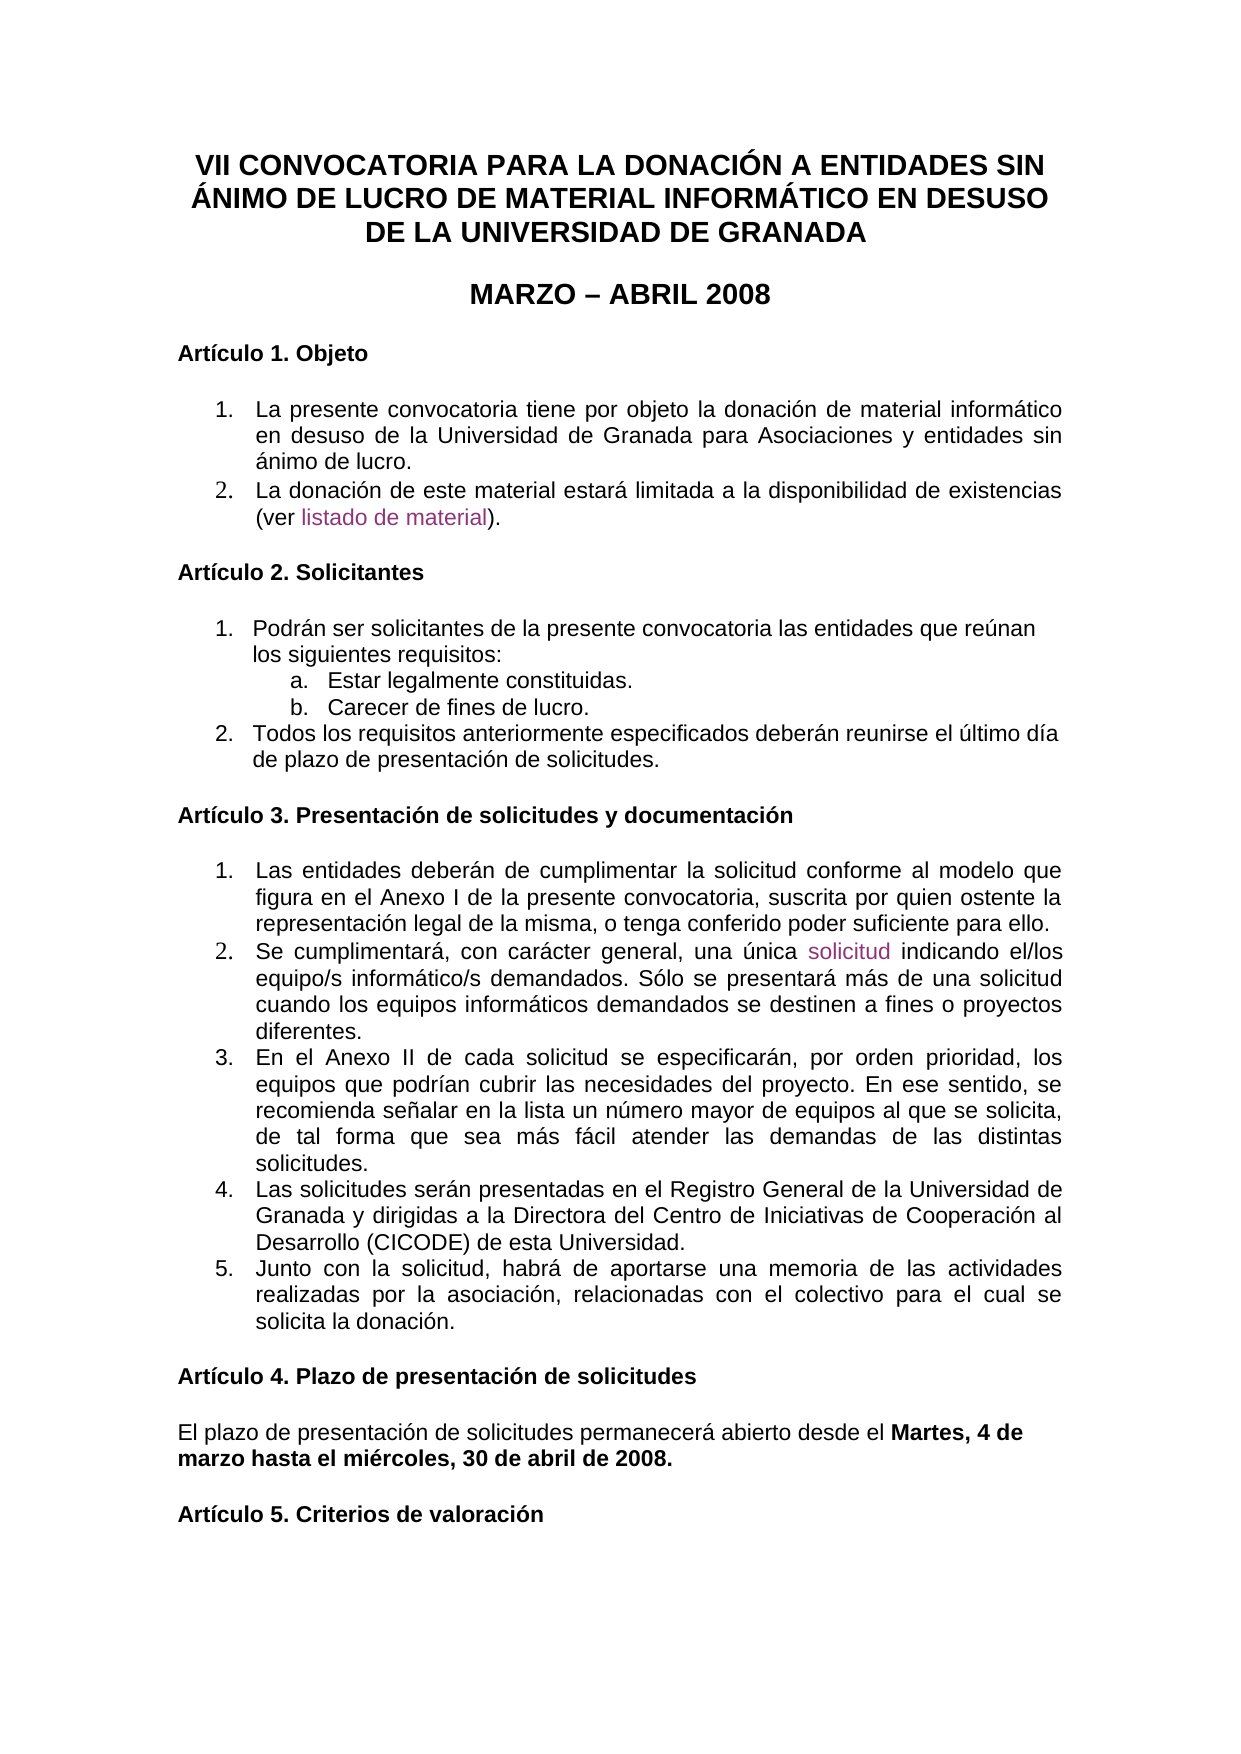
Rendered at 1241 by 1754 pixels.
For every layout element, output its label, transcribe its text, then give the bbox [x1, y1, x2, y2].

list Carecer de fines de lucro. [290, 693, 1063, 720]
list Todos los requisitos anteriormente especificados deberán reunirse el último día de plazo de presentación de solicitudes. [215, 720, 1063, 773]
text MARZO – ABRIL 2008 [177, 277, 1063, 311]
list Estar legalmente constituidas. [290, 667, 1063, 693]
text Artículo 1. Objeto [177, 340, 1063, 366]
list Se cumplimentará, con carácter general, una única solicitud indicando el/los equipo/s informático/s demandados. Sólo se presentará más de una solicitud cuando los equipos informáticos demandados se destinen a fines o proyectos diferentes. [215, 936, 1063, 1044]
text Artículo 3. Presentación de solicitudes y documentación [177, 802, 1063, 828]
text Artículo 2. Solicitantes [177, 559, 1063, 585]
list La presente convocatoria tiene por objeto la donación de material informático en desuso de la Universidad de Granada para Asociaciones y entidades sin ánimo de lucro. [215, 396, 1063, 475]
list Junto con la solicitud, habrá de aportarse una memoria de las actividades realizadas por la asociación, relacionadas con el colectivo para el cual se solicita la donación. [215, 1255, 1063, 1334]
list Las entidades deberán de cumplimentar la solicitud conforme al modelo que figura en el Anexo I de la presente convocatoria, suscrita por quien ostente la representación legal de la misma, o tenga conferido poder suficiente para ello. [215, 857, 1063, 936]
list Las solicitudes serán presentadas en el Registro General de la Universidad de Granada y dirigidas a la Directora del Centro de Iniciativas de Cooperación al Desarrollo (CICODE) de esta Universidad. [215, 1176, 1063, 1255]
text El plazo de presentación de solicitudes permanecerá abierto desde el Martes, 4 de marzo hasta el miércoles, 30 de abril de 2008. [177, 1419, 1063, 1471]
list La donación de este material estará limitada a la disponibilidad de existencias (ver listado de material). [215, 475, 1063, 530]
text Artículo 4. Plazo de presentación de solicitudes [177, 1363, 1063, 1389]
list Podrán ser solicitantes de la presente convocatoria las entidades que reúnan los siguientes requisitos: [215, 614, 1063, 667]
list En el Anexo II de cada solicitud se especificarán, por orden prioridad, los equipos que podrían cubrir las necesidades del proyecto. En ese sentido, se recomienda señalar en la lista un número mayor de equipos al que se solicita, de tal forma que sea más fácil atender las demandas de las distintas solicitudes. [215, 1044, 1063, 1176]
text VII CONVOCATORIA PARA LA DONACIÓN A ENTIDADES SIN ÁNIMO DE LUCRO DE MATERIAL INFORMÁTICO EN DESUSO DE LA UNIVERSIDAD DE GRANADA [177, 148, 1063, 248]
text Artículo 5. Criterios de valoración [177, 1501, 1063, 1527]
